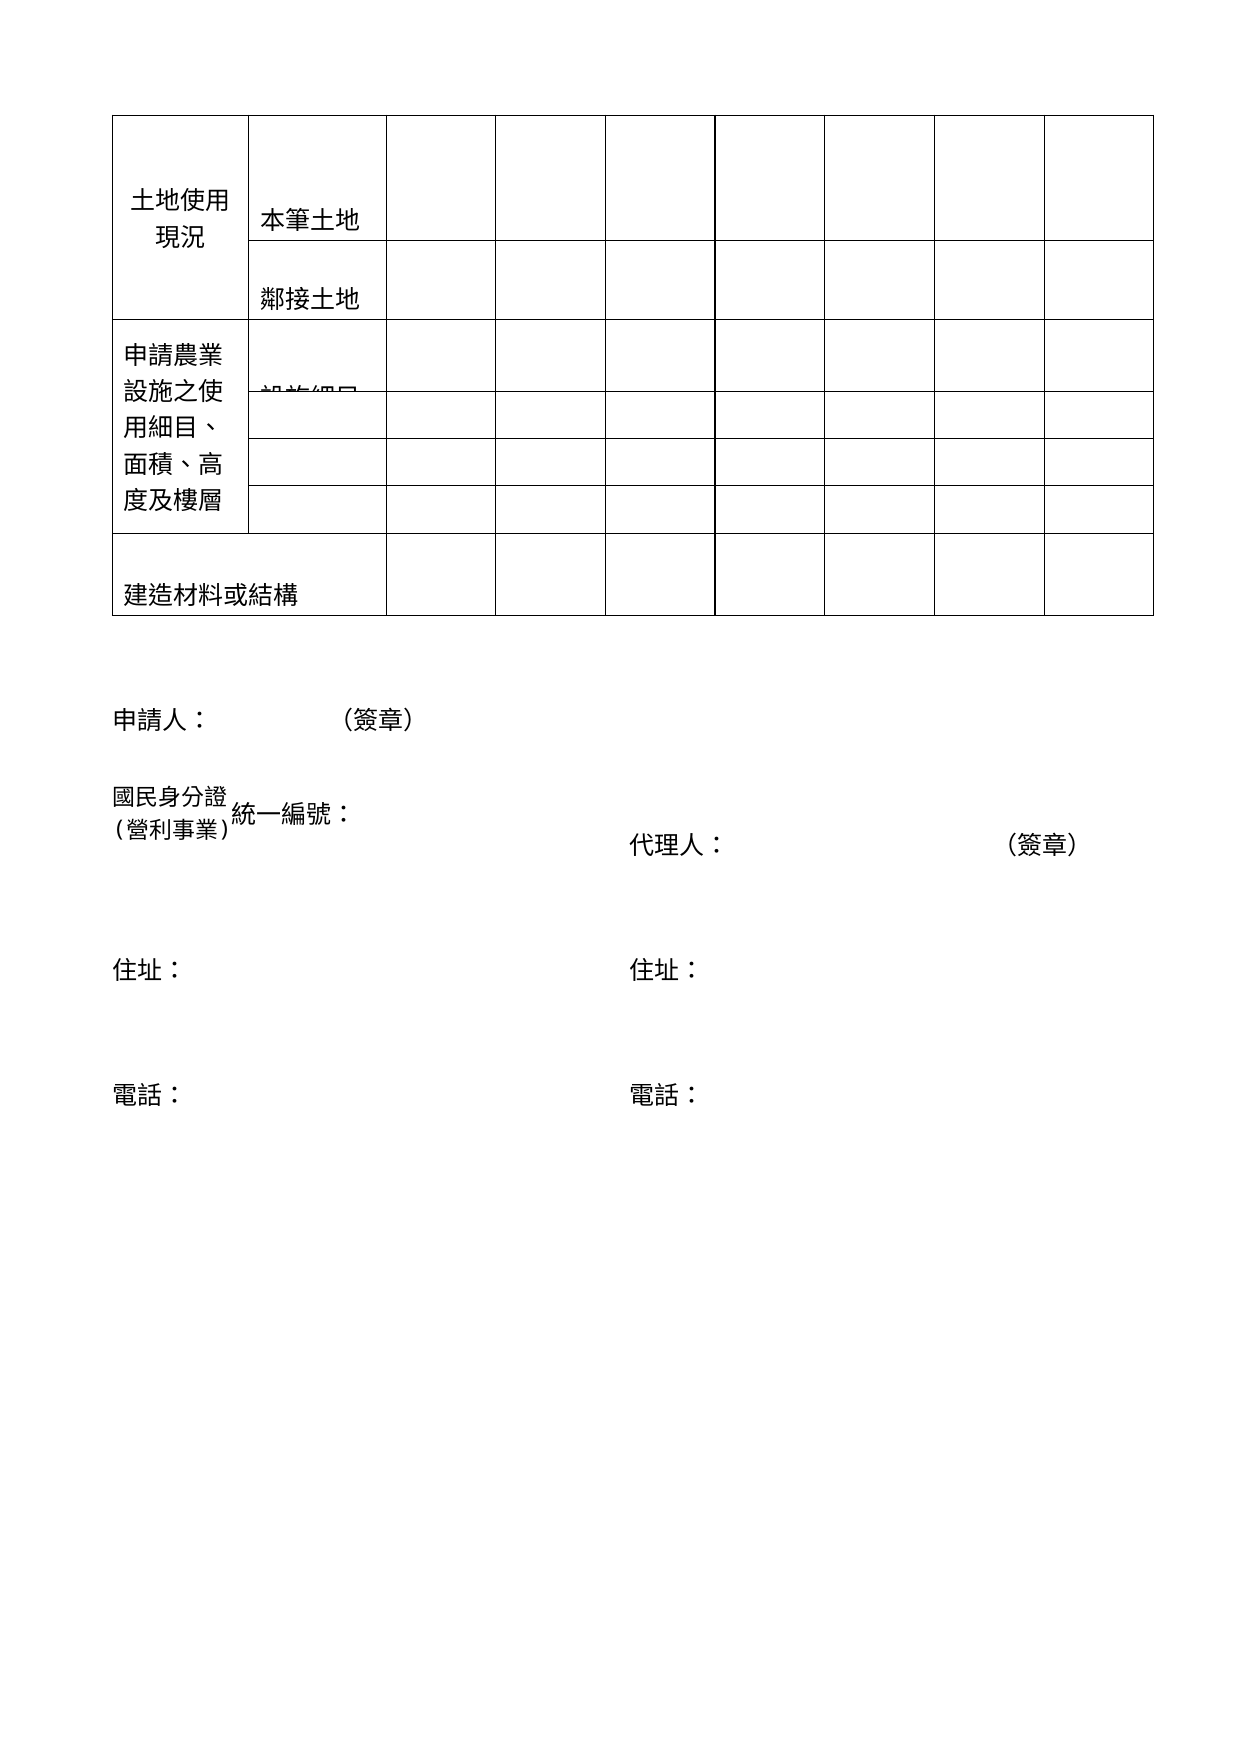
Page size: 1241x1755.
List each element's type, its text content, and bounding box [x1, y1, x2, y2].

table_cell 申請農業設施之使用細目、面積、高度及樓層 [113, 320, 248, 532]
table_cell [606, 486, 714, 532]
table_cell [606, 392, 714, 438]
table_cell [825, 392, 934, 438]
table_cell [496, 486, 605, 532]
text 電話： [112, 1052, 620, 1114]
table_cell [825, 116, 934, 239]
table_cell [606, 439, 714, 485]
table_cell 建造材料或結構 [113, 534, 386, 614]
table_cell [716, 486, 824, 532]
table_cell 設施細目名稱 [249, 320, 386, 391]
table_cell [606, 320, 714, 391]
table_cell 高度 [249, 439, 386, 485]
table_cell [496, 116, 605, 239]
table_cell [825, 439, 934, 485]
table_cell [496, 320, 605, 391]
table_cell [716, 320, 824, 391]
table_cell [496, 439, 605, 485]
table_cell [1045, 439, 1153, 485]
table_cell [387, 534, 495, 614]
table_cell 樓層 [249, 486, 386, 532]
table_cell 土地使用現況 [113, 116, 248, 318]
table_cell [716, 439, 824, 485]
table_cell [606, 116, 714, 239]
table_cell [935, 241, 1044, 318]
table_cell 面積(㎡) [249, 392, 386, 438]
table_cell [387, 486, 495, 532]
text 代理人： （簽章） [629, 802, 1137, 864]
text 住址： [629, 927, 1137, 989]
table_cell ㎡ [1045, 392, 1153, 438]
table_cell [387, 439, 495, 485]
table_cell [496, 241, 605, 318]
table_cell [825, 320, 934, 391]
text 住址： [112, 927, 620, 989]
table_cell [935, 320, 1044, 391]
table_cell [496, 534, 605, 614]
table_cell [716, 392, 824, 438]
table_cell [935, 534, 1044, 614]
table_cell [387, 320, 495, 391]
table_cell [387, 392, 495, 438]
table_cell [387, 241, 495, 318]
table_cell [935, 392, 1044, 438]
table_cell 本筆土地 [249, 116, 386, 239]
table_cell [1045, 486, 1153, 532]
table_cell [606, 534, 714, 614]
table_cell [935, 439, 1044, 485]
table_cell [935, 116, 1044, 239]
table_cell [1045, 241, 1153, 318]
table_cell [716, 116, 824, 239]
table_cell [496, 392, 605, 438]
table_cell [1045, 320, 1153, 391]
table_cell [387, 116, 495, 239]
text 國民身分證(營利事業)統一編號： [112, 739, 620, 864]
table_cell [716, 241, 824, 318]
table_cell [1045, 116, 1153, 239]
table_cell [935, 486, 1044, 532]
table_cell [606, 241, 714, 318]
table_cell [716, 534, 824, 614]
table_cell [825, 486, 934, 532]
table_cell [825, 534, 934, 614]
table_cell 鄰接土地 [249, 241, 386, 318]
text 電話： [629, 1052, 1137, 1114]
table_cell [825, 241, 934, 318]
table_cell [1045, 534, 1153, 614]
text 申請人： （簽章） [112, 677, 620, 739]
